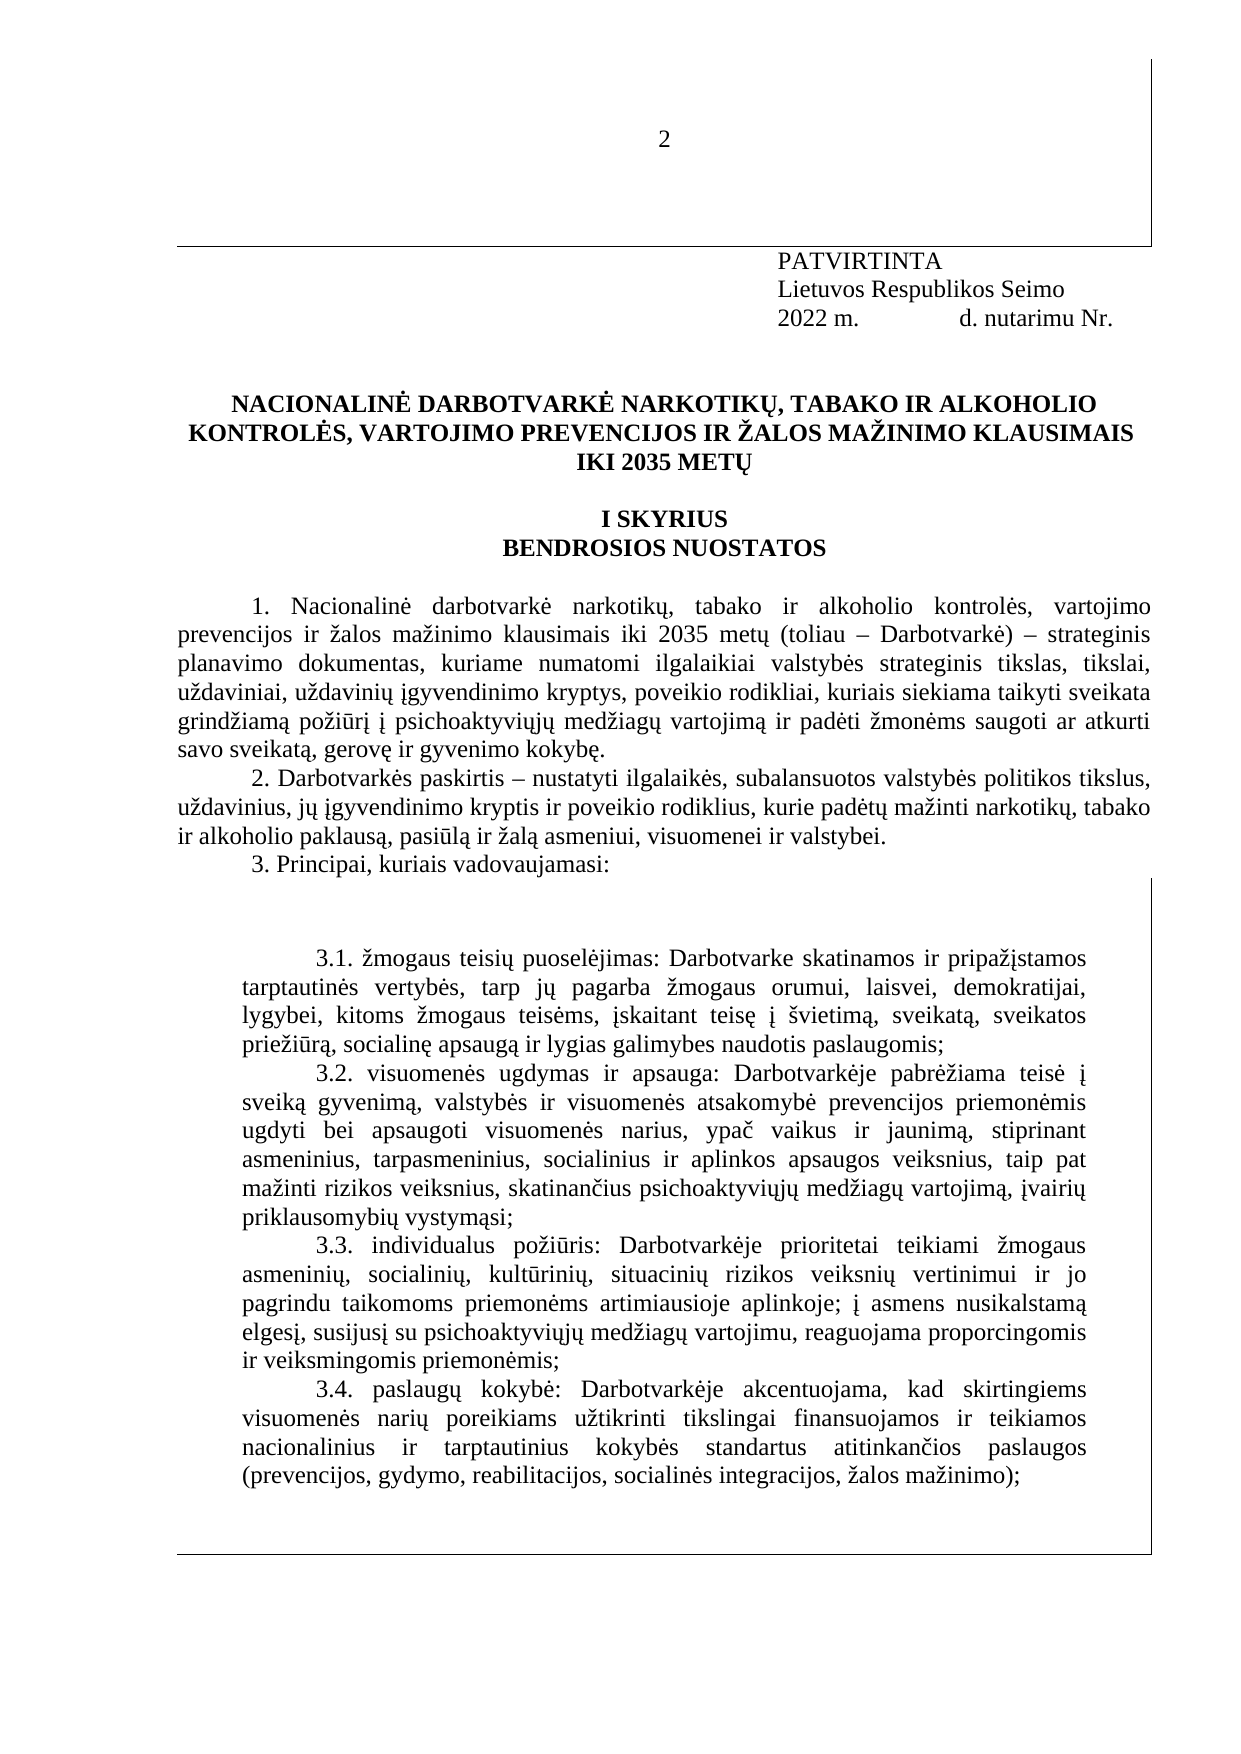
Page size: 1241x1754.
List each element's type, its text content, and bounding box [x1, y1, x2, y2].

text 3.1. žmogaus teisių puoselėjimas: Darbotvarke skatinamos ir pripažįstamos tarptautinės vertybės, tarp jų pagarba žmogaus orumui, laisvei, demokratijai, lygybei, kitoms žmogaus teisėms, įskaitant teisę į švietimą, sveikatą, sveikatos priežiūrą, socialinę apsaugą ir lygias galimybes naudotis paslaugomis; [177, 878, 1151, 1058]
text 2. Darbotvarkės paskirtis – nustatyti ilgalaikės, subalansuotos valstybės politikos tikslus, uždavinius, jų įgyvendinimo kryptis ir poveikio rodiklius, kurie padėtų mažinti narkotikų, tabako ir alkoholio paklausą, pasiūlą ir žalą asmeniui, visuomenei ir valstybei. [177, 763, 1152, 849]
text IKI 2035 METŲ [177, 447, 1152, 476]
text Lietuvos Respublikos Seimo [777, 274, 1152, 303]
text 2022 m. d. nutarimu Nr. [777, 303, 1152, 332]
text BENDROSIOS NUOSTATOS [177, 533, 1152, 562]
text PATVIRTINTA [777, 246, 1152, 274]
text 3.3. individualus požiūris: Darbotvarkėje prioritetai teikiami žmogaus asmeninių, socialinių, kultūrinių, situacinių rizikos veiksnių vertinimui ir jo pagrindu taikomoms priemonėms artimiausioje aplinkoje; į asmens nusikalstamą elgesį, susijusį su psichoaktyviųjų medžiagų vartojimu, reaguojama proporcingomis ir veiksmingomis priemonėmis; [177, 1230, 1151, 1374]
text I SKYRIUS [177, 504, 1152, 533]
text 1. Nacionalinė darbotvarkė narkotikų, tabako ir alkoholio kontrolės, vartojimo prevencijos ir žalos mažinimo klausimais iki 2035 metų (toliau – Darbotvarkė) – strateginis planavimo dokumentas, kuriame numatomi ilgalaikiai valstybės strateginis tikslas, tikslai, uždaviniai, uždavinių įgyvendinimo kryptys, poveikio rodikliai, kuriais siekiama taikyti sveikata grindžiamą požiūrį į psichoaktyviųjų medžiagų vartojimą ir padėti žmonėms saugoti ar atkurti savo sveikatą, gerovę ir gyvenimo kokybę. [177, 591, 1152, 763]
text 3.2. visuomenės ugdymas ir apsauga: Darbotvarkėje pabrėžiama teisė į sveiką gyvenimą, valstybės ir visuomenės atsakomybė prevencijos priemonėmis ugdyti bei apsaugoti visuomenės narius, ypač vaikus ir jaunimą, stiprinant asmeninius, tarpasmeninius, socialinius ir aplinkos apsaugos veiksnius, taip pat mažinti rizikos veiksnius, skatinančius psichoaktyviųjų medžiagų vartojimą, įvairių priklausomybių vystymąsi; [177, 1058, 1151, 1230]
text 3.4. paslaugų kokybė: Darbotvarkėje akcentuojama, kad skirtingiems visuomenės narių poreikiams užtikrinti tikslingai finansuojamos ir teikiamos nacionalinius ir tarptautinius kokybės standartus atitinkančios paslaugos (prevencijos, gydymo, reabilitacijos, socialinės integracijos, žalos mažinimo); [177, 1374, 1151, 1554]
text 3. Principai, kuriais vadovaujamasi: [177, 849, 1152, 878]
text NACIONALINĖ DARBOTVARKĖ NARKOTIKŲ, TABAKO IR ALKOHOLIO KONTROLĖS, VARTOJIMO PREVENCIJOS IR ŽALOS MAŽINIMO KLAUSIMAIS [177, 389, 1152, 447]
